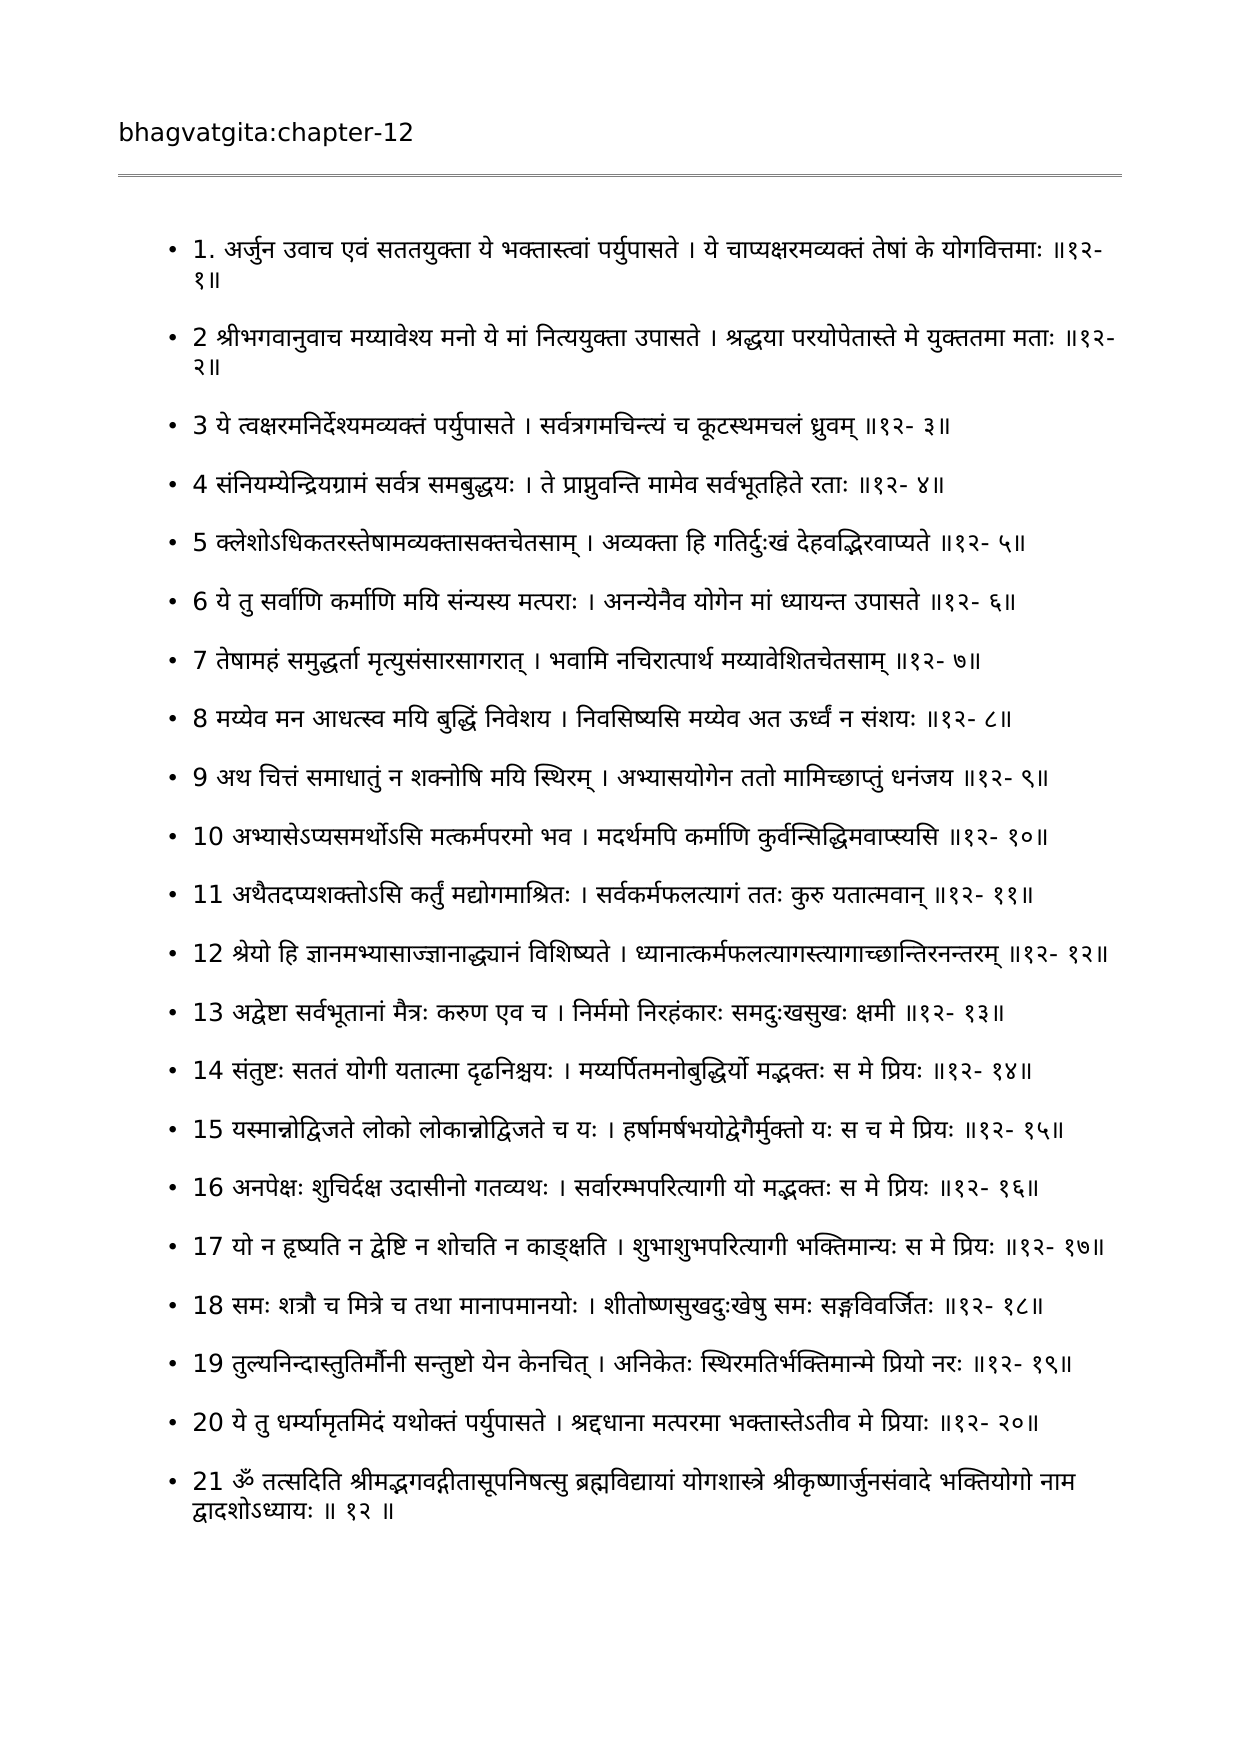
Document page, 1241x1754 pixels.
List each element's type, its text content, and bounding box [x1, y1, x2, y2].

list 2 श्रीभगवानुवाच मय्यावेश्य मनो ये मां नित्ययुक्ता उपासते । श्रद्धया परयोपेतास्ते मे युक्ततमा मताः ॥१२- २॥ [177, 323, 1122, 382]
list 20 ये तु धर्म्यामृतमिदं यथोक्तं पर्युपासते । श्रद्दधाना मत्परमा भक्तास्तेऽतीव मे प्रियाः ॥१२- २०॥ [177, 1408, 1122, 1437]
list 8 मय्येव मन आधत्स्व मयि बुद्धिं निवेशय । निवसिष्यसि मय्येव अत ऊर्ध्वं न संशयः ॥१२- ८॥ [177, 704, 1122, 734]
list 4 संनियम्येन्द्रियग्रामं सर्वत्र समबुद्धयः । ते प्राप्नुवन्ति मामेव सर्वभूतहिते रताः ॥१२- ४॥ [177, 470, 1122, 499]
list 1. अर्जुन उवाच एवं सततयुक्ता ये भक्तास्त्वां पर्युपासते । ये चाप्यक्षरमव्यक्तं तेषां के योगवित्तमाः ॥१२- १॥ [177, 236, 1122, 294]
list 18 समः शत्रौ च मित्रे च तथा मानापमानयोः । शीतोष्णसुखदुःखेषु समः सङ्गविवर्जितः ॥१२- १८॥ [177, 1291, 1122, 1320]
text bhagvatgita:chapter-12 [118, 118, 1122, 147]
list 17 यो न हृष्यति न द्वेष्टि न शोचति न काङ्क्षति । शुभाशुभपरित्यागी भक्तिमान्यः स मे प्रियः ॥१२- १७॥ [177, 1232, 1122, 1261]
list 13 अद्वेष्टा सर्वभूतानां मैत्रः करुण एव च । निर्ममो निरहंकारः समदुःखसुखः क्षमी ॥१२- १३॥ [177, 998, 1122, 1027]
list 7 तेषामहं समुद्धर्ता मृत्युसंसारसागरात् । भवामि नचिरात्पार्थ मय्यावेशितचेतसाम् ॥१२- ७॥ [177, 646, 1122, 675]
list 9 अथ चित्तं समाधातुं न शक्नोषि मयि स्थिरम् । अभ्यासयोगेन ततो मामिच्छाप्तुं धनंजय ॥१२- ९॥ [177, 763, 1122, 792]
list 5 क्लेशोऽधिकतरस्तेषामव्यक्तासक्तचेतसाम् । अव्यक्ता हि गतिर्दुःखं देहवद्भिरवाप्यते ॥१२- ५॥ [177, 528, 1122, 558]
list 19 तुल्यनिन्दास्तुतिर्मौनी सन्तुष्टो येन केनचित् । अनिकेतः स्थिरमतिर्भक्तिमान्मे प्रियो नरः ॥१२- १९॥ [177, 1349, 1122, 1379]
list 3 ये त्वक्षरमनिर्देश्यमव्यक्तं पर्युपासते । सर्वत्रगमचिन्त्यं च कूटस्थमचलं ध्रुवम् ॥१२- ३॥ [177, 411, 1122, 440]
list 10 अभ्यासेऽप्यसमर्थोऽसि मत्कर्मपरमो भव । मदर्थमपि कर्माणि कुर्वन्सिद्धिमवाप्स्यसि ॥१२- १०॥ [177, 822, 1122, 851]
list 15 यस्मान्नोद्विजते लोको लोकान्नोद्विजते च यः । हर्षामर्षभयोद्वेगैर्मुक्तो यः स च मे प्रियः ॥१२- १५॥ [177, 1115, 1122, 1144]
list 11 अथैतदप्यशक्तोऽसि कर्तुं मद्योगमाश्रितः । सर्वकर्मफलत्यागं ततः कुरु यतात्मवान् ॥१२- ११॥ [177, 880, 1122, 909]
list 16 अनपेक्षः शुचिर्दक्ष उदासीनो गतव्यथः । सर्वारम्भपरित्यागी यो मद्भक्तः स मे प्रियः ॥१२- १६॥ [177, 1174, 331, 1203]
list 14 संतुष्टः सततं योगी यतात्मा दृढनिश्चयः । मय्यर्पितमनोबुद्धिर्यो मद्भक्तः स मे प्रियः ॥१२- १४॥ [177, 1056, 1122, 1086]
list 21 ॐ तत्सदिति श्रीमद्भगवद्गीतासूपनिषत्सु ब्रह्मविद्यायां योगशास्त्रे श्रीकृष्णार्जुनसंवादे भक्तियोगो नाम द्वादशोऽध्यायः ॥ १२ ॥ [177, 1467, 1122, 1525]
list 12 श्रेयो हि ज्ञानमभ्यासाज्ज्ञानाद्ध्यानं विशिष्यते । ध्यानात्कर्मफलत्यागस्त्यागाच्छान्तिरनन्तरम् ॥१२- १२॥ [177, 939, 1122, 968]
list 6 ये तु सर्वाणि कर्माणि मयि संन्यस्य मत्पराः । अनन्येनैव योगेन मां ध्यायन्त उपासते ॥१२- ६॥ [177, 587, 1122, 616]
list 16 अनपेक्षः शुचिर्दक्ष उदासीनो गतव्यथः । सर्वारम्भपरित्यागी यो मद्भक्तः स मे प्रियः ॥१२- १६॥ [326, 1174, 1122, 1203]
